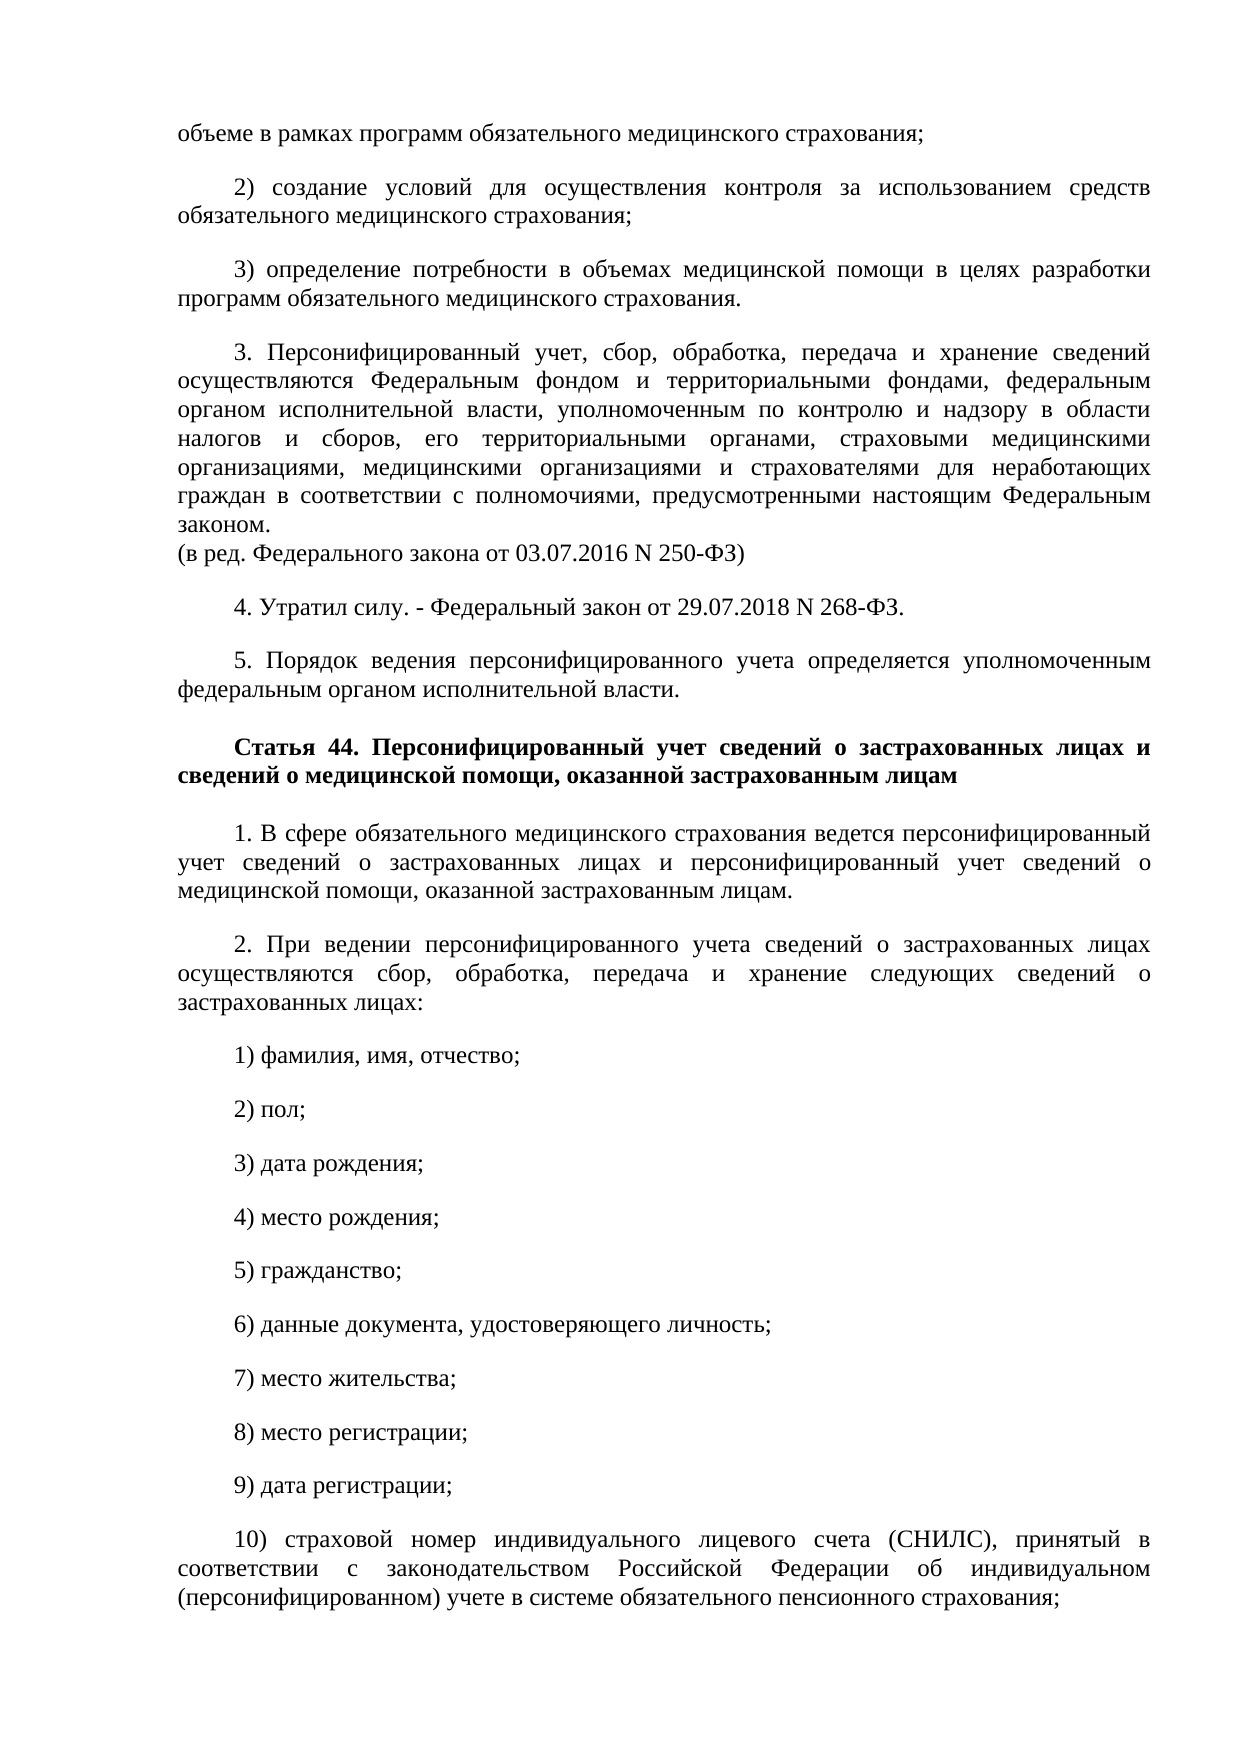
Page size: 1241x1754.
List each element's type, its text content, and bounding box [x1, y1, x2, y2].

text 4) место рождения; [177, 1202, 1152, 1231]
text 10) страховой номер индивидуального лицевого счета (СНИЛС), принятый в соответствии с законодательством Российской Федерации об индивидуальном (персонифицированном) учете в системе обязательного пенсионного страхования; [177, 1524, 1152, 1611]
title Статья 44. Персонифицированный учет сведений о застрахованных лицах и сведений о медицинской помощи, оказанной застрахованным лицам [177, 732, 1152, 789]
text 6) данные документа, удостоверяющего личность; [177, 1309, 1152, 1338]
text 3) определение потребности в объемах медицинской помощи в целях разработки программ обязательного медицинского страхования. [177, 254, 1152, 312]
text 3) дата рождения; [177, 1148, 1152, 1177]
text 3. Персонифицированный учет, сбор, обработка, передача и хранение сведений осуществляются Федеральным фондом и территориальными фондами, федеральным органом исполнительной власти, уполномоченным по контролю и надзору в области налогов и сборов, его территориальными органами, страховыми медицинскими организациями, медицинскими организациями и страхователями для неработающих граждан в соответствии с полномочиями, предусмотренными настоящим Федеральным законом. [177, 337, 1152, 538]
text 1. В сфере обязательного медицинского страхования ведется персонифицированный учет сведений о застрахованных лицах и персонифицированный учет сведений о медицинской помощи, оказанной застрахованным лицам. [177, 818, 1152, 904]
text 8) место регистрации; [177, 1417, 1152, 1446]
text 7) место жительства; [177, 1363, 1152, 1392]
text 9) дата регистрации; [177, 1471, 1152, 1499]
text объеме в рамках программ обязательного медицинского страхования; [177, 118, 1152, 147]
text 5. Порядок ведения персонифицированного учета определяется уполномоченным федеральным органом исполнительной власти. [177, 646, 1152, 703]
text 5) гражданство; [177, 1256, 1152, 1284]
text 2) пол; [177, 1094, 1152, 1123]
text 4. Утратил силу. - Федеральный закон от 29.07.2018 N 268-ФЗ. [177, 592, 1152, 621]
text 2. При ведении персонифицированного учета сведений о застрахованных лицах осуществляются сбор, обработка, передача и хранение следующих сведений о застрахованных лицах: [177, 929, 1152, 1016]
text 2) создание условий для осуществления контроля за использованием средств обязательного медицинского страхования; [177, 172, 1152, 229]
text 1) фамилия, имя, отчество; [177, 1041, 1152, 1069]
text (в ред. Федерального закона от 03.07.2016 N 250-ФЗ) [177, 538, 1152, 567]
